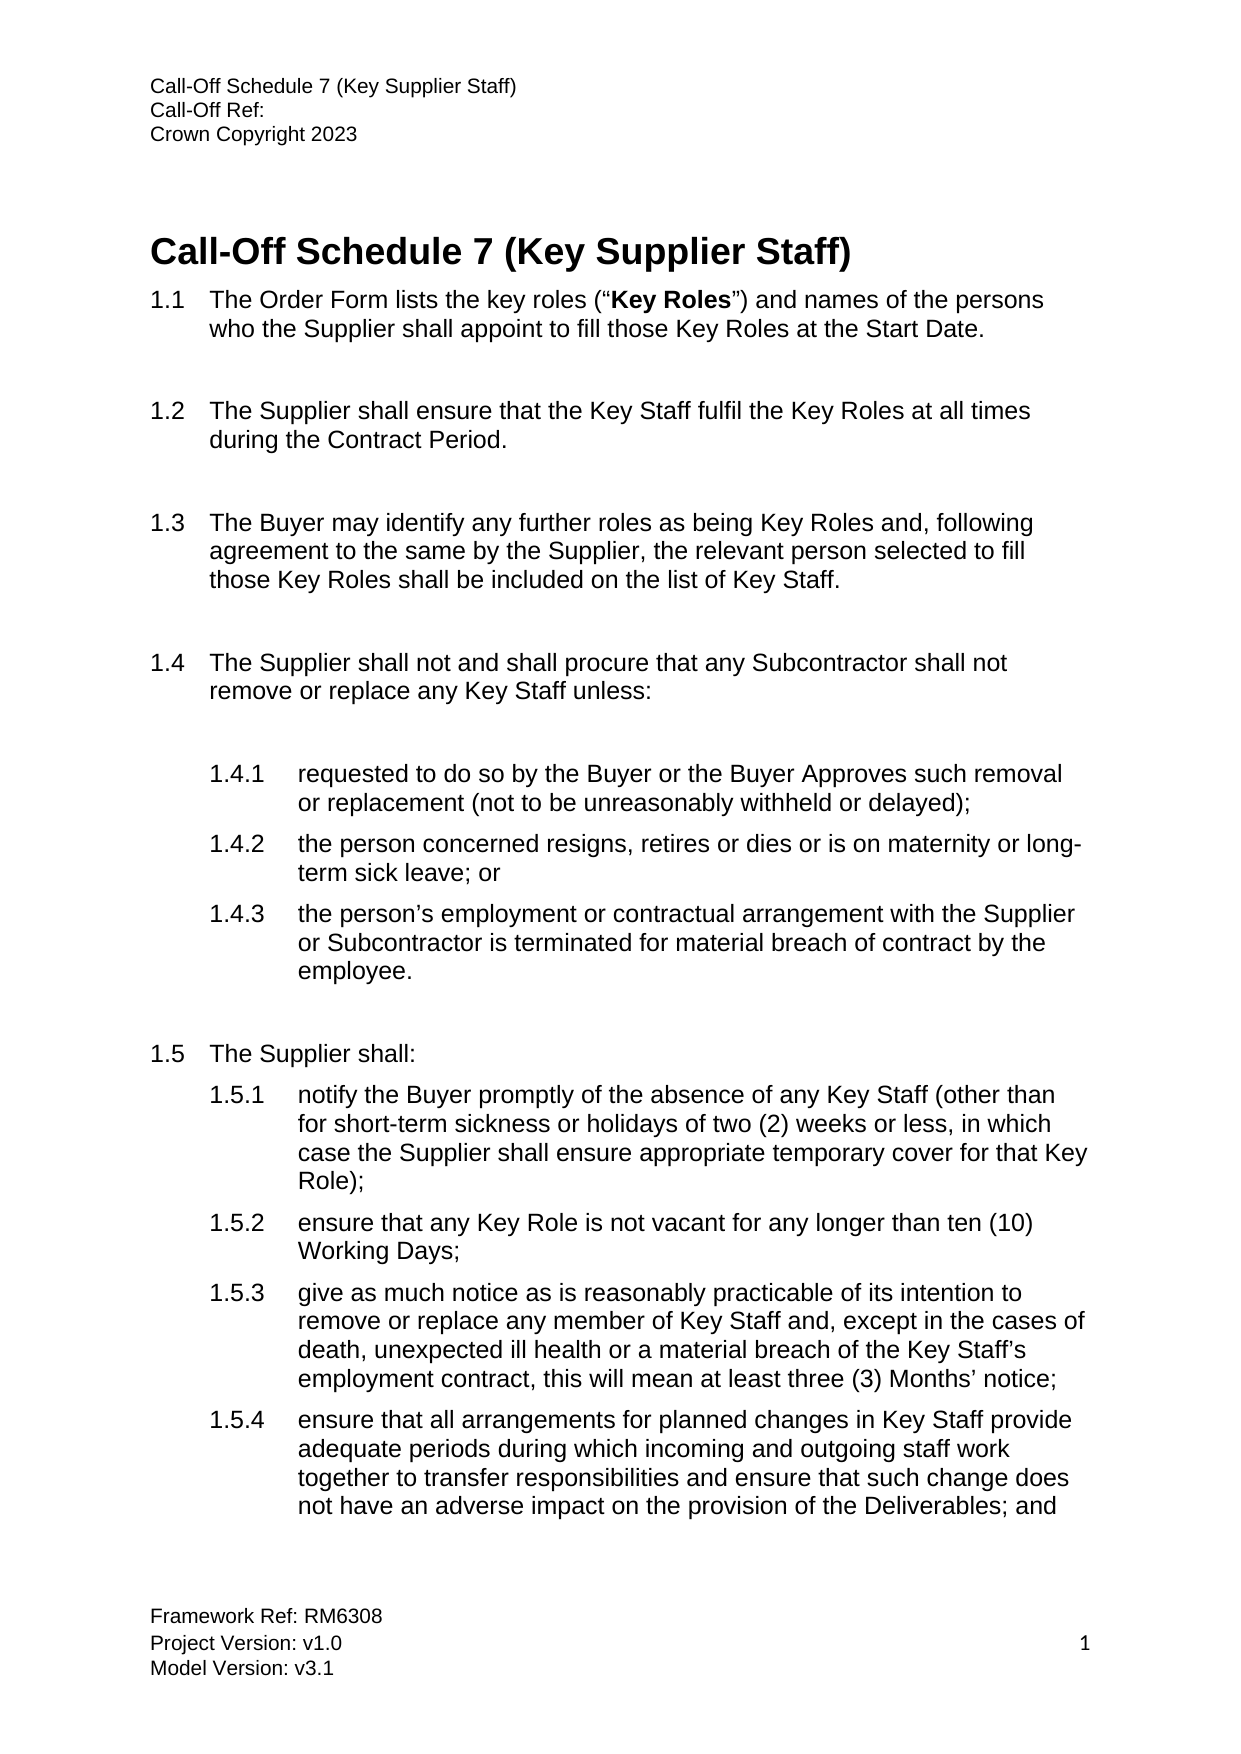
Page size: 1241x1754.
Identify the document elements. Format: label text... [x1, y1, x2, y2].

text 1.4.1 requested to do so by the Buyer or the Buyer Approves such removal or replacement (not to be unreasonably withheld or delayed); [209, 759, 1090, 816]
text 1.5.1 notify the Buyer promptly of the absence of any Key Staff (other than for short-term sickness or holidays of two (2) weeks or less, in which case the Supplier shall ensure appropriate temporary cover for that Key Role); [209, 1080, 1090, 1195]
text 1.1 The Order Form lists the key roles (“Key Roles”) and names of the persons who the Supplier shall appoint to fill those Key Roles at the Start Date. [150, 285, 1090, 342]
text 1.5.4 ensure that all arrangements for planned changes in Key Staff provide adequate periods during which incoming and outgoing staff work together to transfer responsibilities and ensure that such change does not have an adverse impact on the provision of the Deliverables; and [209, 1405, 1090, 1520]
text 1.5.2 ensure that any Key Role is not vacant for any longer than ten (10) Working Days; [209, 1207, 1090, 1265]
text 1.4.2 the person concerned resigns, retires or dies or is on maternity or long-term sick leave; or [209, 829, 1090, 886]
text 1.4 The Supplier shall not and shall procure that any Subcontractor shall not remove or replace any Key Staff unless: [150, 647, 1090, 705]
text 1.4.3 the person’s employment or contractual arrangement with the Supplier or Subcontractor is terminated for material breach of contract by the employee. [209, 899, 1090, 985]
text 1.5 The Supplier shall: [150, 1039, 1090, 1067]
text 1.2 The Supplier shall ensure that the Key Staff fulfil the Key Roles at all times during the Contract Period. [150, 396, 1090, 454]
text Call-Off Schedule 7 (Key Supplier Staff) [150, 229, 1090, 272]
text 1.3 The Buyer may identify any further roles as being Key Roles and, following agreement to the same by the Supplier, the relevant person selected to fill those Key Roles shall be included on the list of Key Staff. [150, 507, 1090, 594]
text 1.5.3 give as much notice as is reasonably practicable of its intention to remove or replace any member of Key Staff and, except in the cases of death, unexpected ill health or a material breach of the Key Staff’s employment contract, this will mean at least three (3) Months’ notice; [209, 1277, 1090, 1392]
